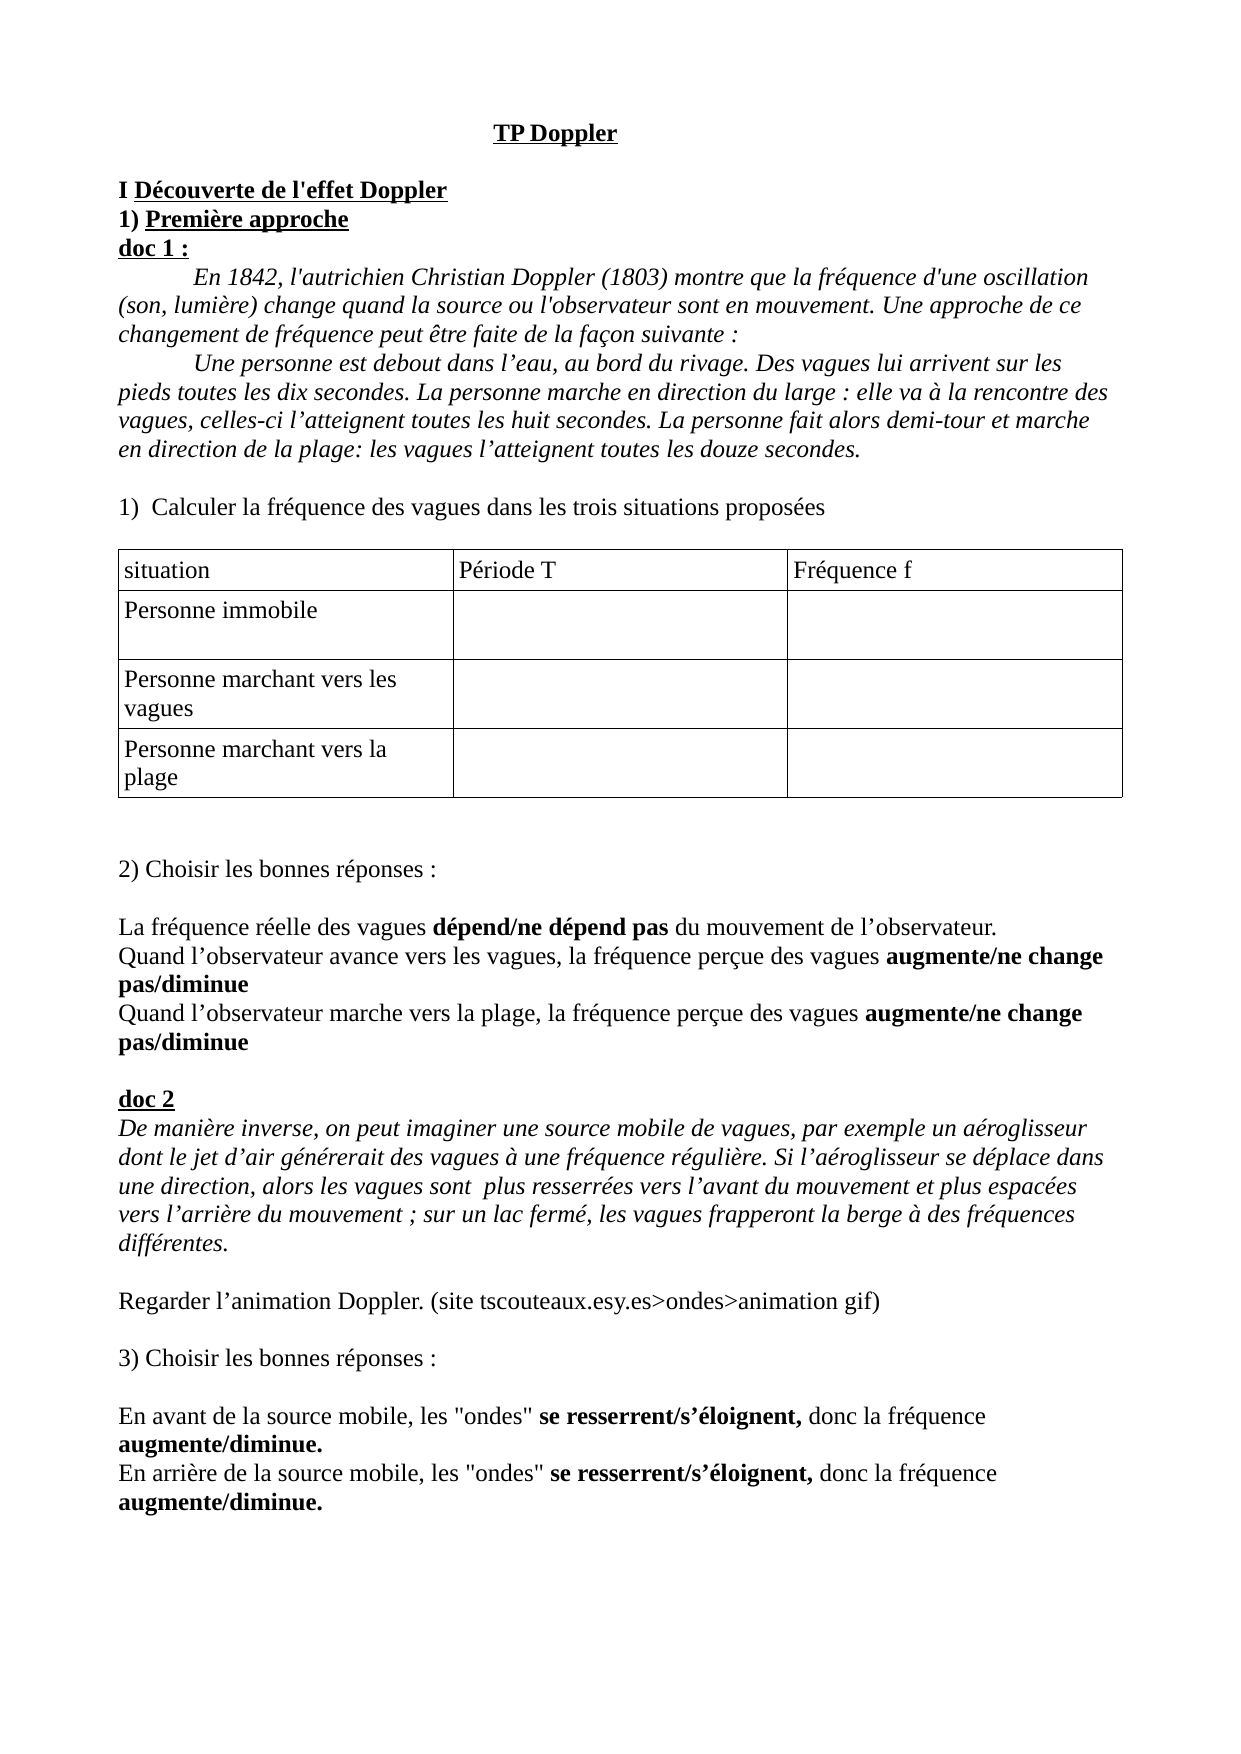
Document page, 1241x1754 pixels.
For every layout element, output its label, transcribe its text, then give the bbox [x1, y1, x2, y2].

table_cell [788, 729, 1122, 797]
text 2) Choisir les bonnes réponses : [118, 854, 1122, 883]
table_cell Personne marchant vers la plage [119, 729, 453, 797]
table_cell [788, 660, 1122, 728]
text En arrière de la source mobile, les "ondes" se resserrent/s’éloignent, donc la fréquence augmente/diminue. [118, 1458, 1122, 1516]
table_header Période T [454, 550, 787, 590]
table_cell [454, 660, 787, 728]
text 1) Calculer la fréquence des vagues dans les trois situations proposées [118, 492, 1122, 521]
table_cell Personne immobile [119, 591, 453, 659]
text TP Doppler [118, 118, 1122, 147]
text Quand l’observateur avance vers les vagues, la fréquence perçue des vagues augmente/ne change pas/diminue [118, 941, 1122, 998]
table_cell [788, 591, 1122, 659]
text La fréquence réelle des vagues dépend/ne dépend pas du mouvement de l’observateur. [118, 912, 1122, 941]
text doc 2 [118, 1084, 1122, 1113]
text Regarder l’animation Doppler. (site tscouteaux.esy.es>ondes>animation gif) [118, 1286, 1122, 1314]
text En 1842, l'autrichien Christian Doppler (1803) montre que la fréquence d'une oscillation (son, lumière) change quand la source ou l'observateur sont en mouvement. Une approche de ce changement de fréquence peut être faite de la façon suivante : [118, 262, 1122, 348]
text I Découverte de l'effet Doppler [118, 176, 1122, 204]
text De manière inverse, on peut imaginer une source mobile de vagues, par exemple un aéroglisseur dont le jet d’air générerait des vagues à une fréquence régulière. Si l’aéroglisseur se déplace dans une direction, alors les vagues sont plus resserrées vers l’avant du mouvement et plus espacées vers l’arrière du mouvement ; sur un lac fermé, les vagues frapperont la berge à des fréquences différentes. [118, 1113, 1122, 1257]
table_header situation [119, 550, 453, 590]
text 3) Choisir les bonnes réponses : [118, 1343, 1122, 1372]
text En avant de la source mobile, les "ondes" se resserrent/s’éloignent, donc la fréquence augmente/diminue. [118, 1401, 1122, 1458]
table_header Fréquence f [788, 550, 1122, 590]
text 1) Première approche [118, 204, 1122, 233]
table_cell [454, 729, 787, 797]
text Une personne est debout dans l’eau, au bord du rivage. Des vagues lui arrivent sur les pieds toutes les dix secondes. La personne marche en direction du large : elle va à la rencontre des vagues, celles-ci l’atteignent toutes les huit secondes. La personne fait alors demi-tour et marche en direction de la plage: les vagues l’atteignent toutes les douze secondes. [118, 348, 1122, 463]
text doc 1 : [118, 233, 1122, 262]
text Quand l’observateur marche vers la plage, la fréquence perçue des vagues augmente/ne change pas/diminue [118, 998, 1122, 1056]
table_cell [454, 591, 787, 659]
table_cell Personne marchant vers les vagues [119, 660, 453, 728]
